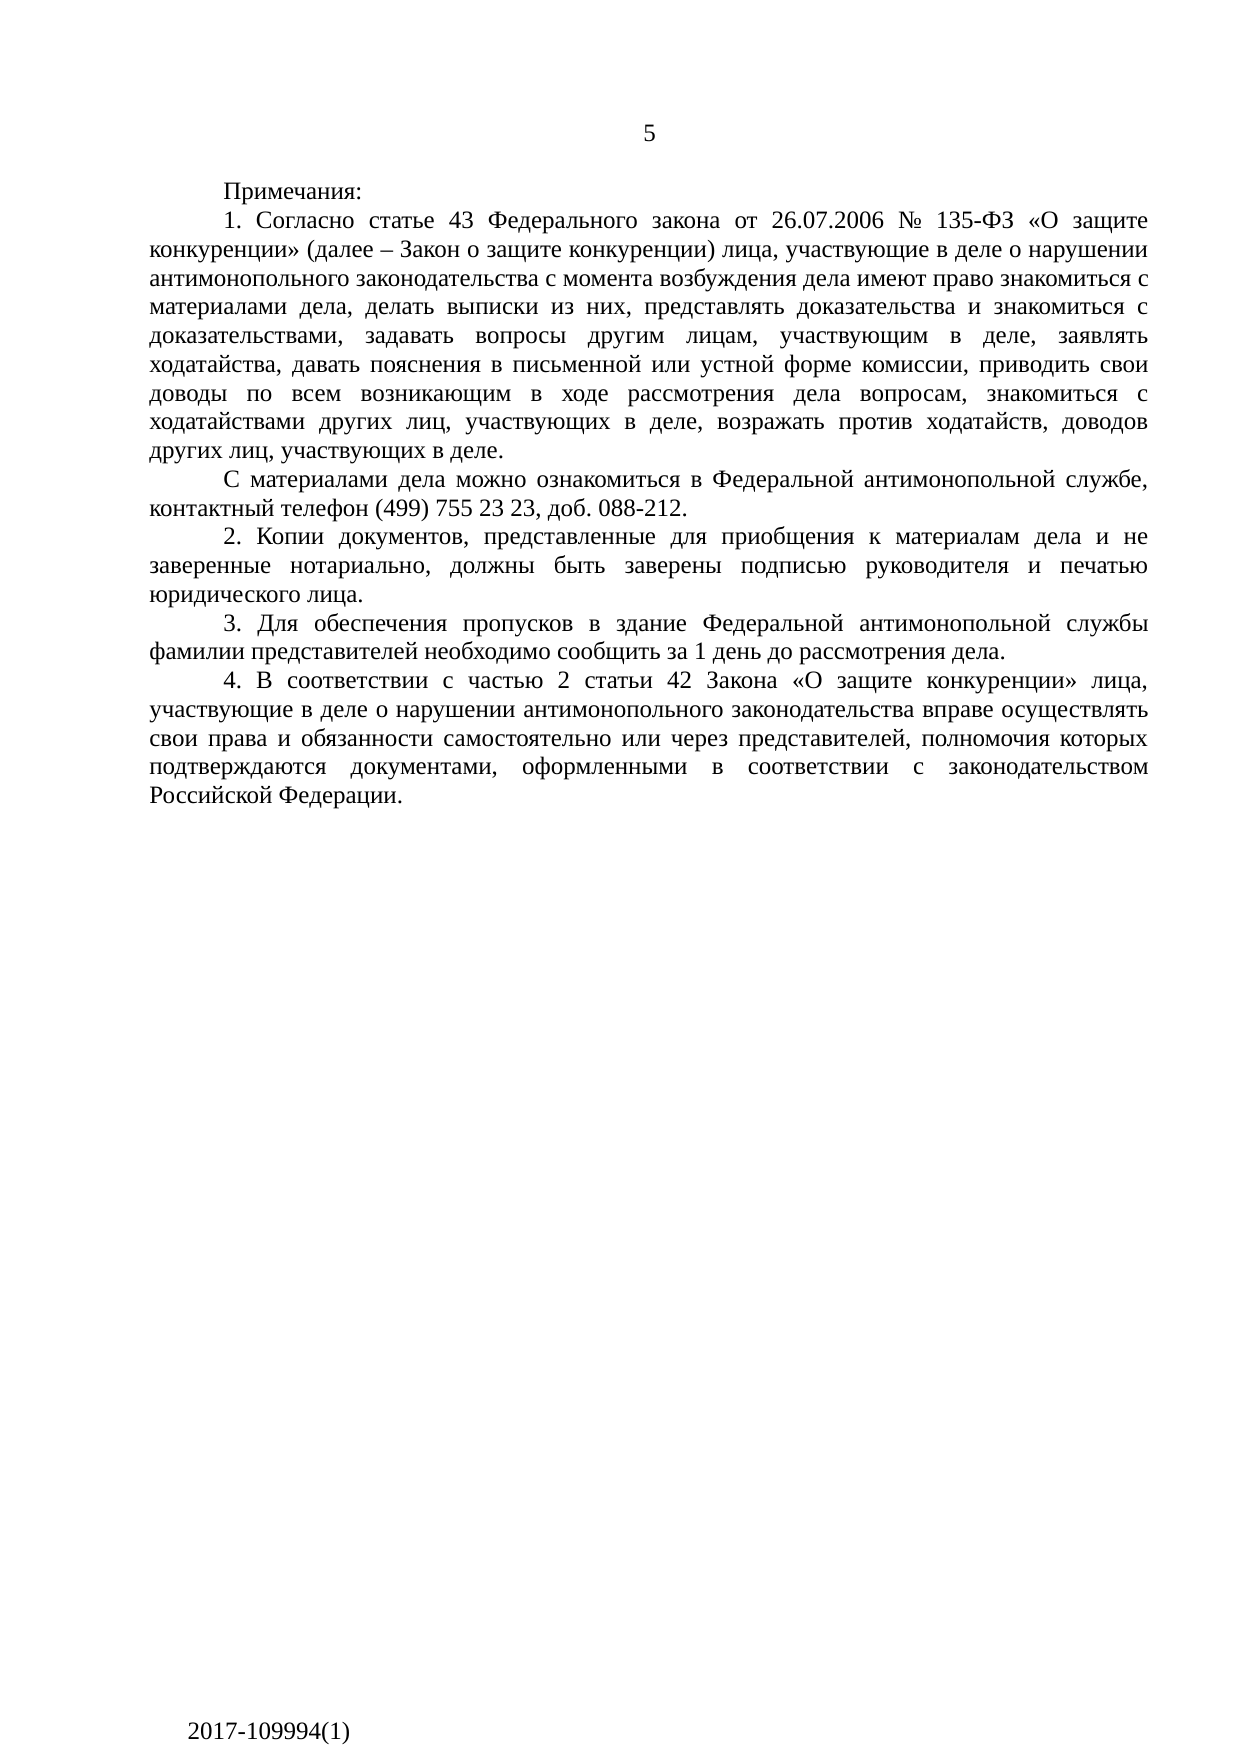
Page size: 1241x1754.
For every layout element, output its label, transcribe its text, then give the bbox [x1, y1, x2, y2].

text 4. В соответствии с частью 2 статьи 42 Закона «О защите конкуренции» лица, участвующие в деле о нарушении антимонопольного законодательства вправе осуществлять свои права и обязанности самостоятельно или через представителей, полномочия которых подтверждаются документами, оформленными в соответствии с законодательством Российской Федерации. [149, 665, 1149, 809]
text 3. Для обеспечения пропусков в здание Федеральной антимонопольной службы фамилии представителей необходимо сообщить за 1 день до рассмотрения дела. [149, 608, 1149, 665]
text Примечания: [149, 176, 1149, 205]
text 1. Согласно статье 43 Федерального закона от 26.07.2006 № 135-ФЗ «О защите конкуренции» (далее – Закон о защите конкуренции) лица, участвующие в деле о нарушении антимонопольного законодательства с момента возбуждения дела имеют право знакомиться с материалами дела, делать выписки из них, представлять доказательства и знакомиться с доказательствами, задавать вопросы другим лицам, участвующим в деле, заявлять ходатайства, давать пояснения в письменной или устной форме комиссии, приводить свои доводы по всем возникающим в ходе рассмотрения дела вопросам, знакомиться с ходатайствами других лиц, участвующих в деле, возражать против ходатайств, доводов других лиц, участвующих в деле. [149, 205, 1149, 464]
text 2. Копии документов, представленные для приобщения к материалам дела и не заверенные нотариально, должны быть заверены подписью руководителя и печатью юридического лица. [149, 521, 1149, 608]
text С материалами дела можно ознакомиться в Федеральной антимонопольной службе, контактный телефон (499) 755 23 23, доб. 088-212. [149, 464, 1149, 521]
